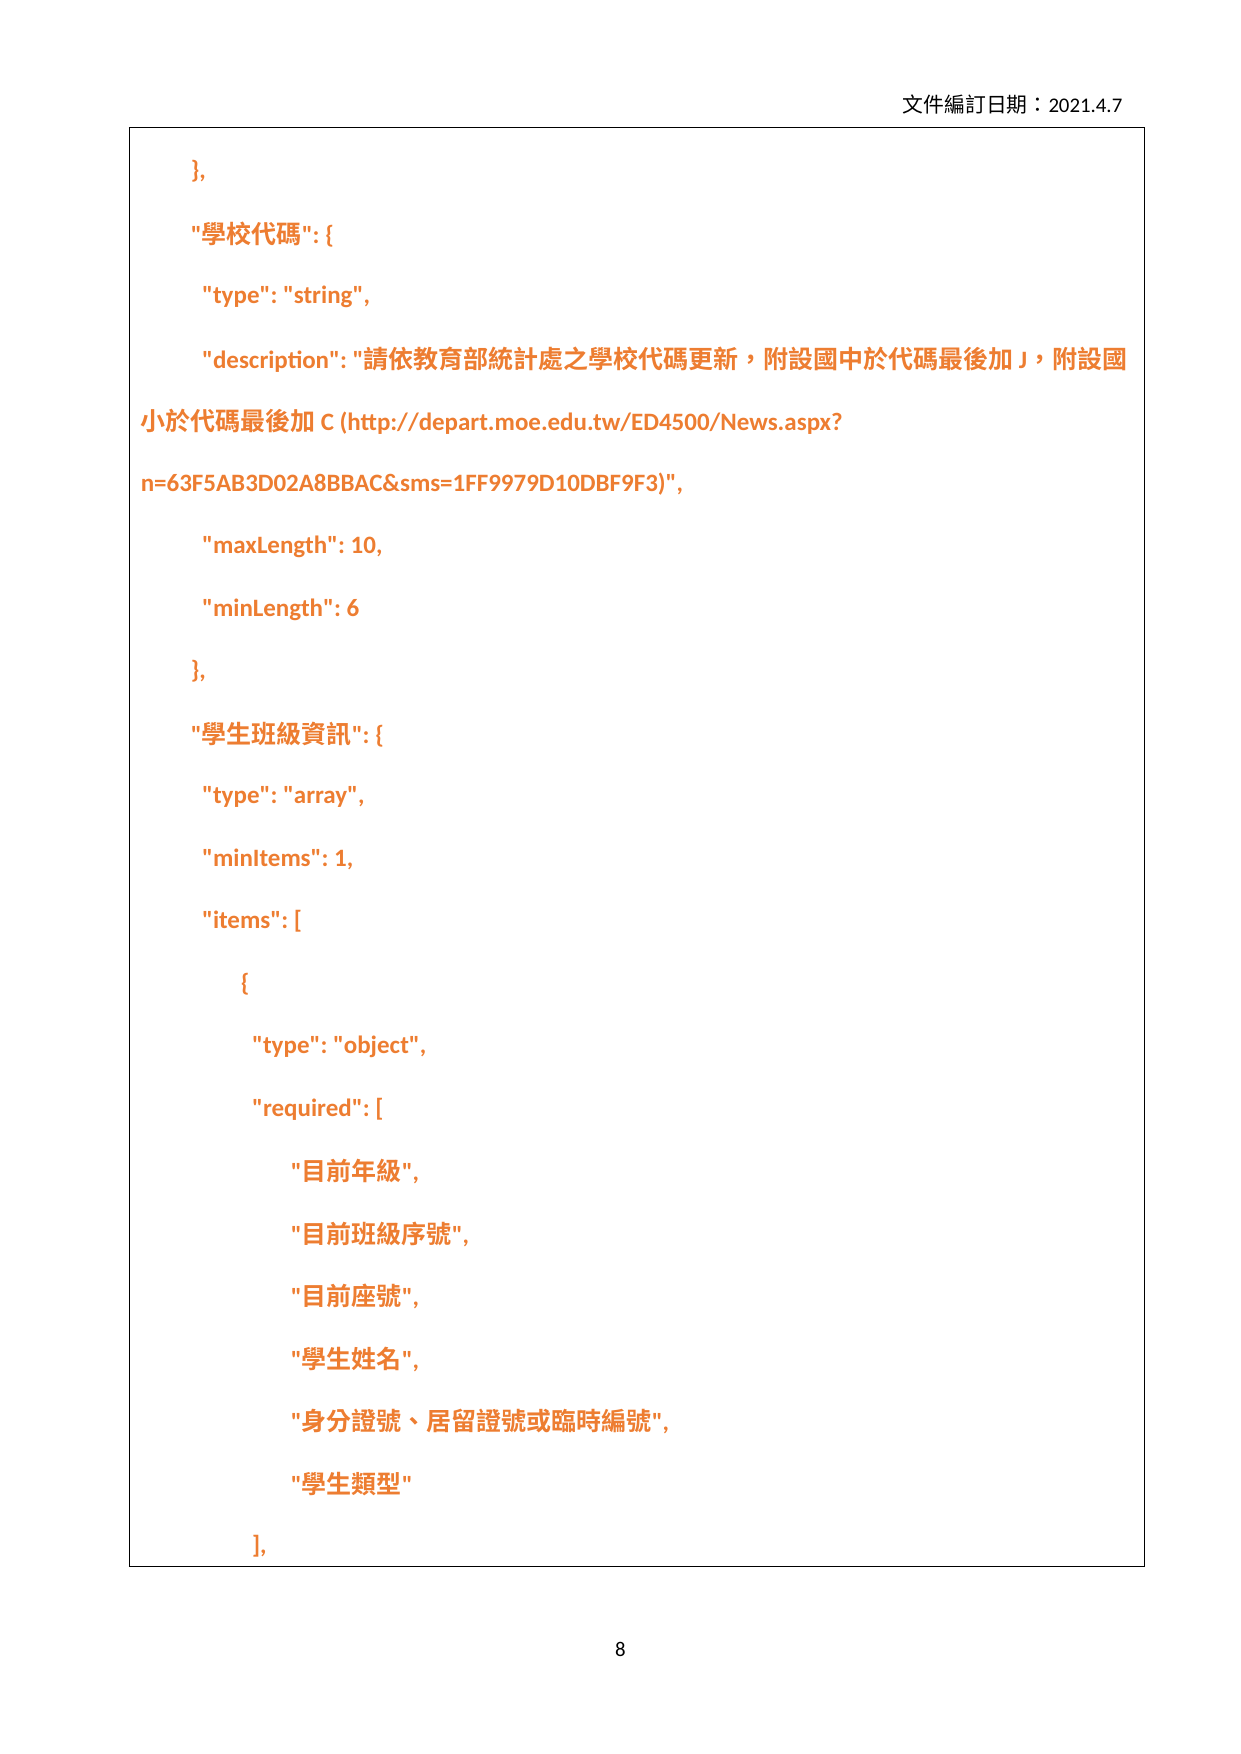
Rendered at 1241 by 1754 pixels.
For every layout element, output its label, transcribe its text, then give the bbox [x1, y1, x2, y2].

table_header }, "學校代碼": { "type": "string", "description": "請依教育部統計處之學校代碼更新，附設國中於代碼最後加J，附設國小於代碼最後加C (http://depart.moe.edu.tw/ED4500/News.aspx?n=63F5AB3D02A8BBAC&sms=1FF9979D10DBF9F3)", "maxLength": 10, "minLength": 6 }, "學生班級資訊": { "type": "array", "minItems": 1, "items": [ { "type": "object", "required": [ "目前年級", "目前班級序號", "目前座號", "學生姓名", "身分證號、居留證號或臨時編號", "學生類型" ], [130, 128, 1144, 1566]
